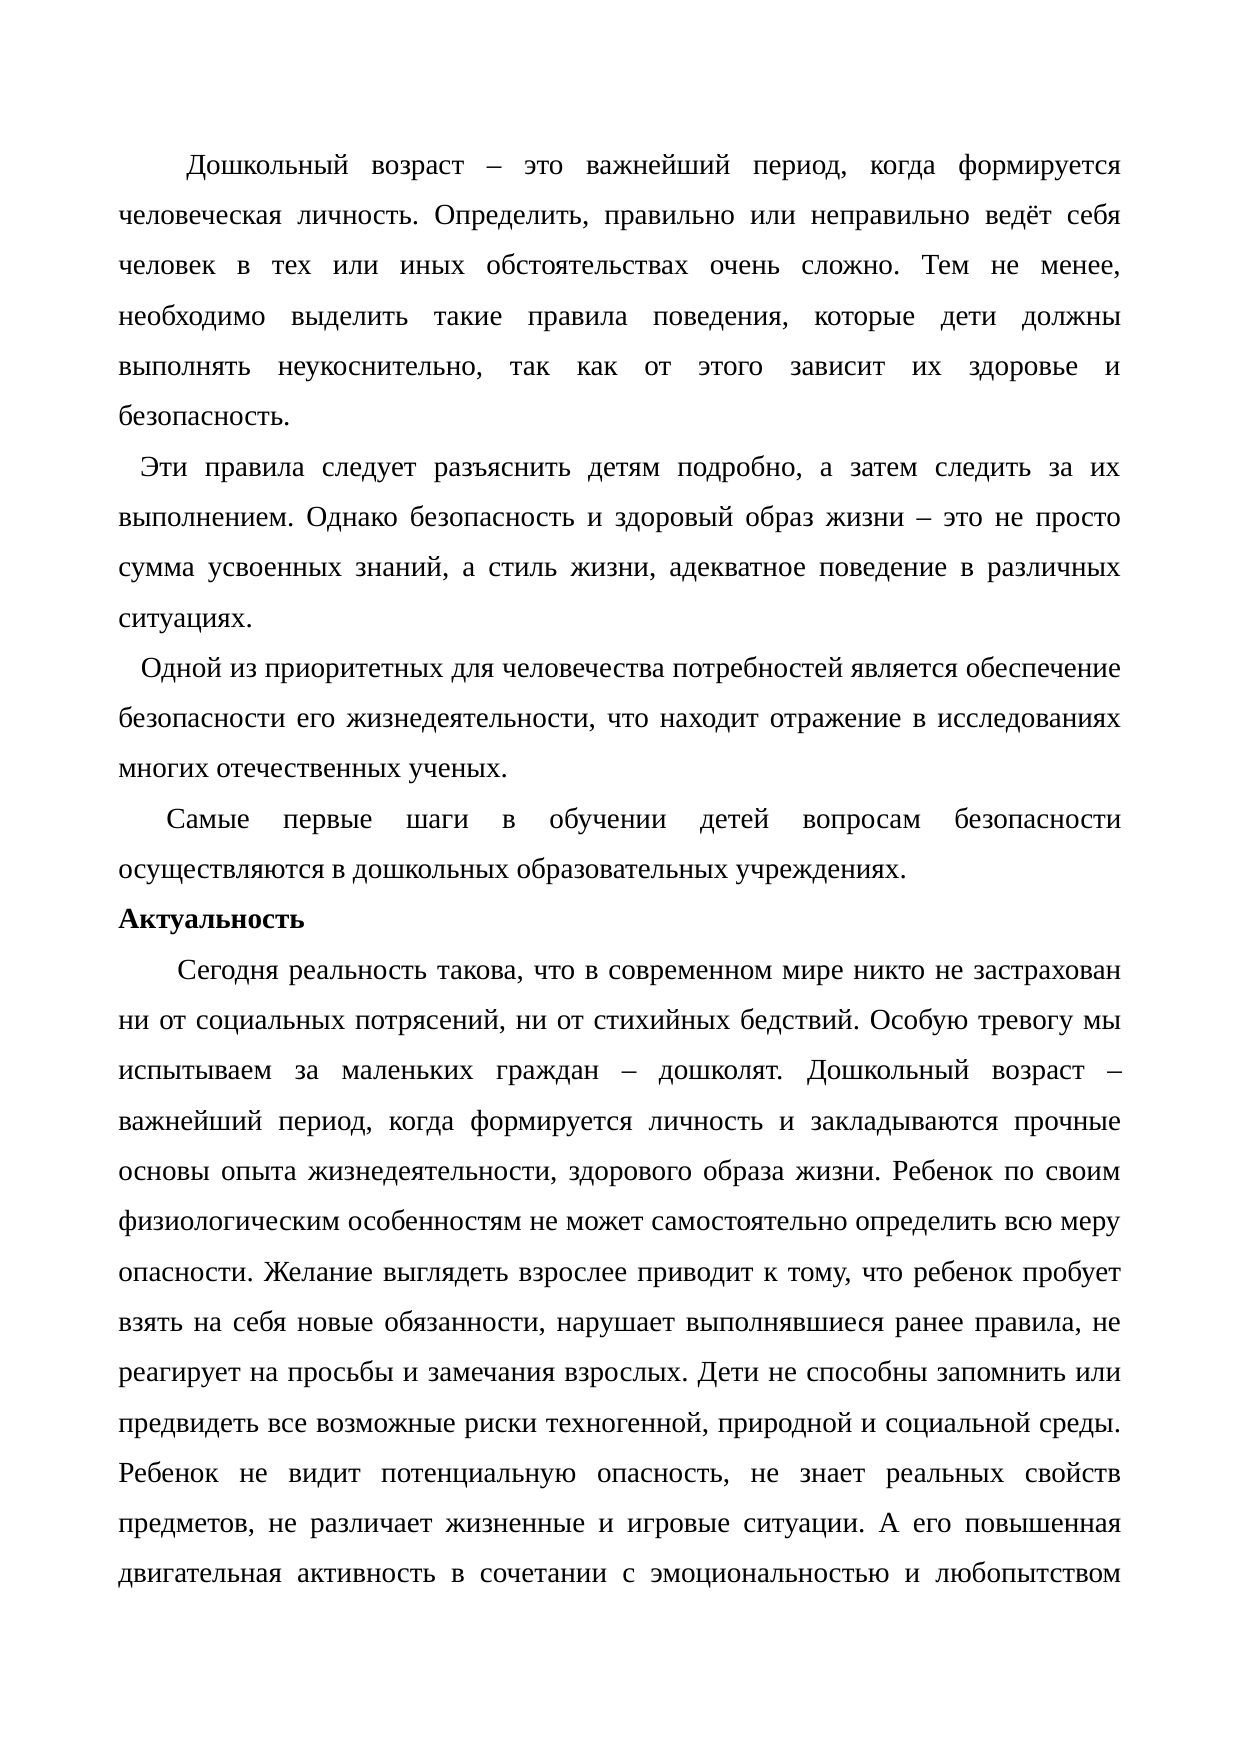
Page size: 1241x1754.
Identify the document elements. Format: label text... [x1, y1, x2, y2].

text Дошкольный возраст – это важнейший период, когда формируется человеческая личность. Определить, правильно или неправильно ведёт себя человек в тех или иных обстоятельствах очень сложно. Тем не менее, необходимо выделить такие правила поведения, которые дети должны выполнять неукоснительно, так как от этого зависит их здоровье и безопасность. [118, 147, 1122, 432]
text Актуальность [118, 902, 1122, 935]
text Эти правила следует разъяснить детям подробно, а затем следить за их выполнением. Однако безопасность и здоровый образ жизни – это не просто сумма усвоенных знаний, а стиль жизни, адекватное поведение в различных ситуациях. [118, 449, 1122, 633]
text Сегодня реальность такова, что в современном мире никто не застрахован ни от социальных потрясений, ни от стихийных бедствий. Особую тревогу мы испытываем за маленьких граждан – дошколят. Дошкольный возраст – важнейший период, когда формируется личность и закладываются прочные основы опыта жизнедеятельности, здорового образа жизни. Ребенок по своим физиологическим особенностям не может самостоятельно определить всю меру опасности. Желание выглядеть взрослее приводит к тому, что ребенок пробует взять на себя новые обязанности, нарушает выполнявшиеся ранее правила, не реагирует на просьбы и замечания взрослых. Дети не способны запомнить или предвидеть все возможные риски техногенной, природной и социальной среды. Ребенок не видит потенциальную опасность, не знает реальных свойств предметов, не различает жизненные и игровые ситуации. А его повышенная двигательная активность в сочетании с эмоциональностью и любопытством [118, 952, 1122, 1589]
text Одной из приоритетных для человечества потребностей является обеспечение безопасности его жизнедеятельности, что находит отражение в исследованиях многих отечественных ученых. [118, 650, 1122, 784]
text Самые первые шаги в обучении детей вопросам безопасности осуществляются в дошкольных образовательных учреждениях. [118, 801, 1122, 885]
